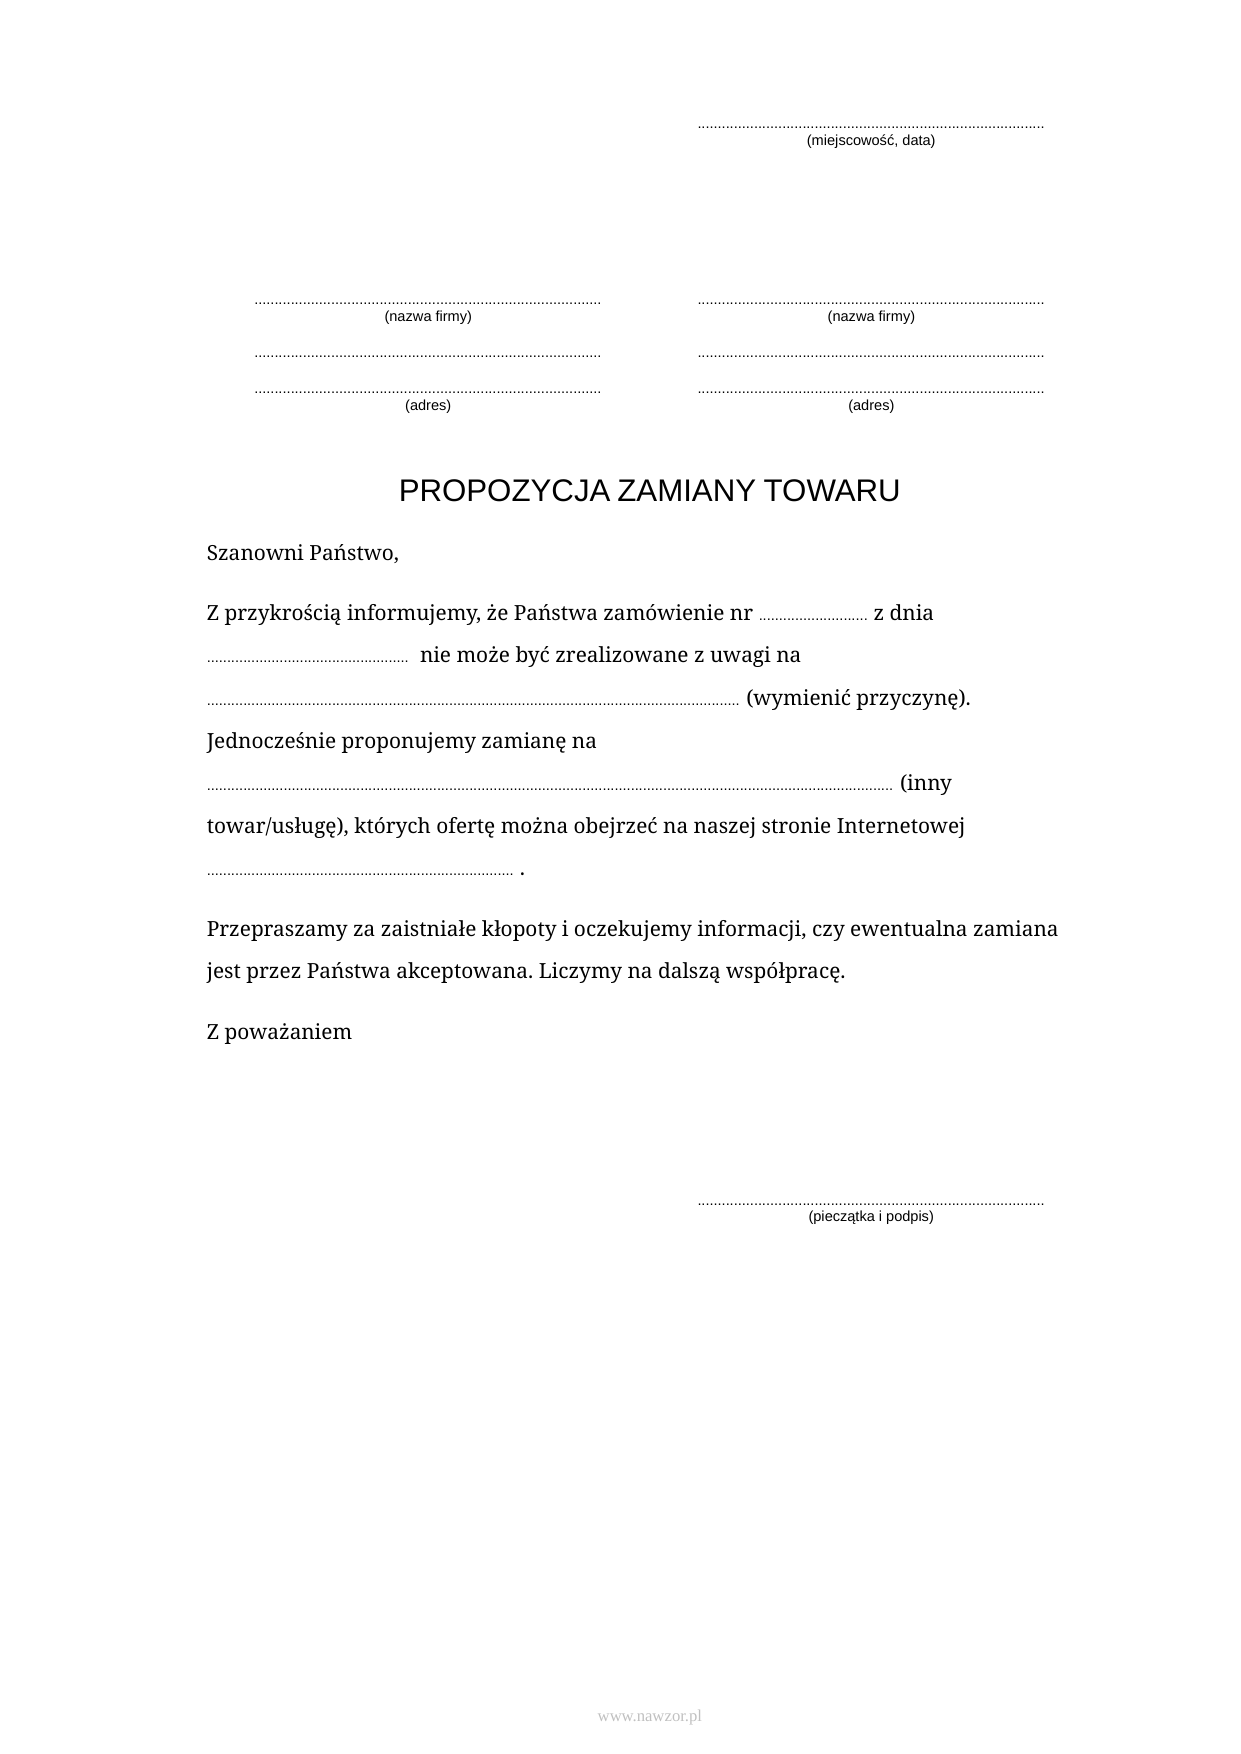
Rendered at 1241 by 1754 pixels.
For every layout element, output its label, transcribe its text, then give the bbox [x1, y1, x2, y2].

text Przepraszamy za zaistniałe kłopoty i oczekujemy informacji, czy ewentualna zamiana jest przez Państwa akceptowana. Liczymy na dalszą współpracę. [207, 914, 1093, 985]
text Z poważaniem [207, 1017, 1093, 1045]
table_cell ...................................................................................... ...................................................................................... (adres) [207, 325, 649, 413]
table_header ...................................................................................... (nazwa firmy) [207, 272, 649, 324]
table_header ...................................................................................... (nazwa firmy) [650, 272, 1093, 324]
table_header ...................................................................................... (pieczątka i podpis) [650, 1136, 1093, 1231]
table_header [207, 1136, 649, 1231]
text Szanowni Państwo, [207, 538, 1093, 566]
subtitle PROPOZYCJA ZAMIANY TOWARU [207, 472, 1093, 508]
text Z przykrością informujemy, że Państwa zamówienie nr ........................... z dnia .................................................. nie może być zrealizowane z uwagi na .................................................................................................................................... (wymienić przyczynę). Jednocześnie proponujemy zamianę na .......................................................................................................................................................................... (inny towar/usługę), których ofertę można obejrzeć na naszej stronie Internetowej ............................................................................ . [207, 598, 1093, 882]
table_cell ...................................................................................... ...................................................................................... (adres) [650, 325, 1093, 413]
